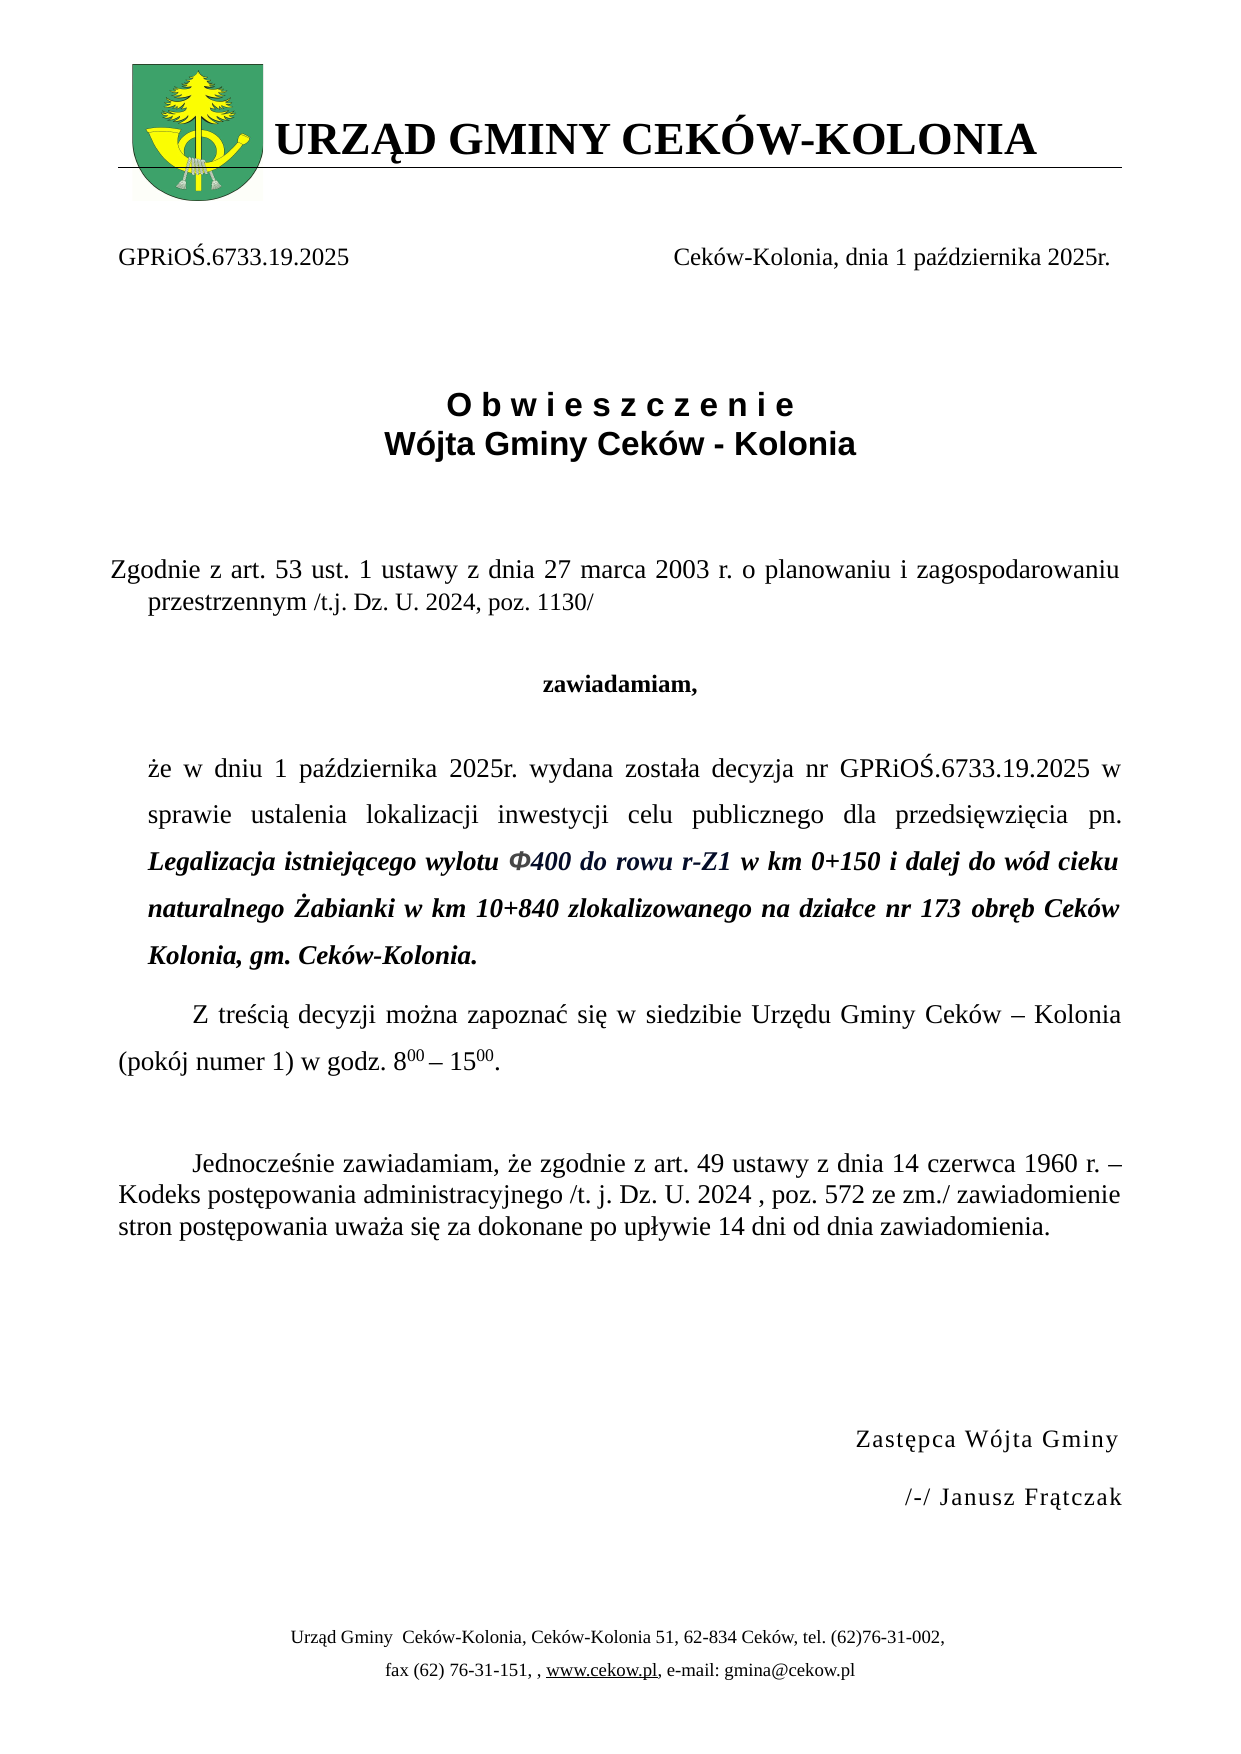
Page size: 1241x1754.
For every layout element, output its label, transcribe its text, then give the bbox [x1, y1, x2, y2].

text że w dniu 1 października 2025r. wydana została decyzja nr GPRiOŚ.6733.19.2025 w sprawie ustalenia lokalizacji inwestycji celu publicznego dla przedsięwzięcia pn. Legalizacja istniejącego wylotu Φ400 do rowu r-Z1 w km 0+150 i dalej do wód cieku naturalnego Żabianki w km 10+840 zlokalizowanego na działce nr 173 obręb Ceków Kolonia, gm. Ceków-Kolonia. [110, 752, 1122, 970]
text Zastępca Wójta Gminy [118, 1424, 1122, 1453]
text Jednocześnie zawiadamiam, że zgodnie z art. 49 ustawy z dnia 14 czerwca 1960 r. – Kodeks postępowania administracyjnego /t. j. Dz. U. 2024 , poz. 572 ze zm./ zawiadomienie stron postępowania uważa się za dokonane po upływie 14 dni od dnia zawiadomienia. [118, 1147, 1122, 1241]
subtitle O b w i e s z c z e n i e [118, 386, 1122, 424]
subtitle Wójta Gminy Ceków - Kolonia [118, 424, 1122, 462]
text zawiadamiam, [118, 669, 1122, 698]
text Zgodnie z art. 53 ust. 1 ustawy z dnia 27 marca 2003 r. o planowaniu i zagospodarowaniu przestrzennym /t.j. Dz. U. 2024, poz. 1130/ [110, 553, 1122, 616]
text GPRiOŚ.6733.19.2025 Ceków-Kolonia, dnia 1 października 2025r. [118, 242, 1122, 271]
text Z treścią decyzji można zapoznać się w siedzibie Urzędu Gminy Ceków – Kolonia (pokój numer 1) w godz. 800 – 1500. [118, 998, 1122, 1076]
text /-/ Janusz Frątczak [118, 1482, 1122, 1510]
